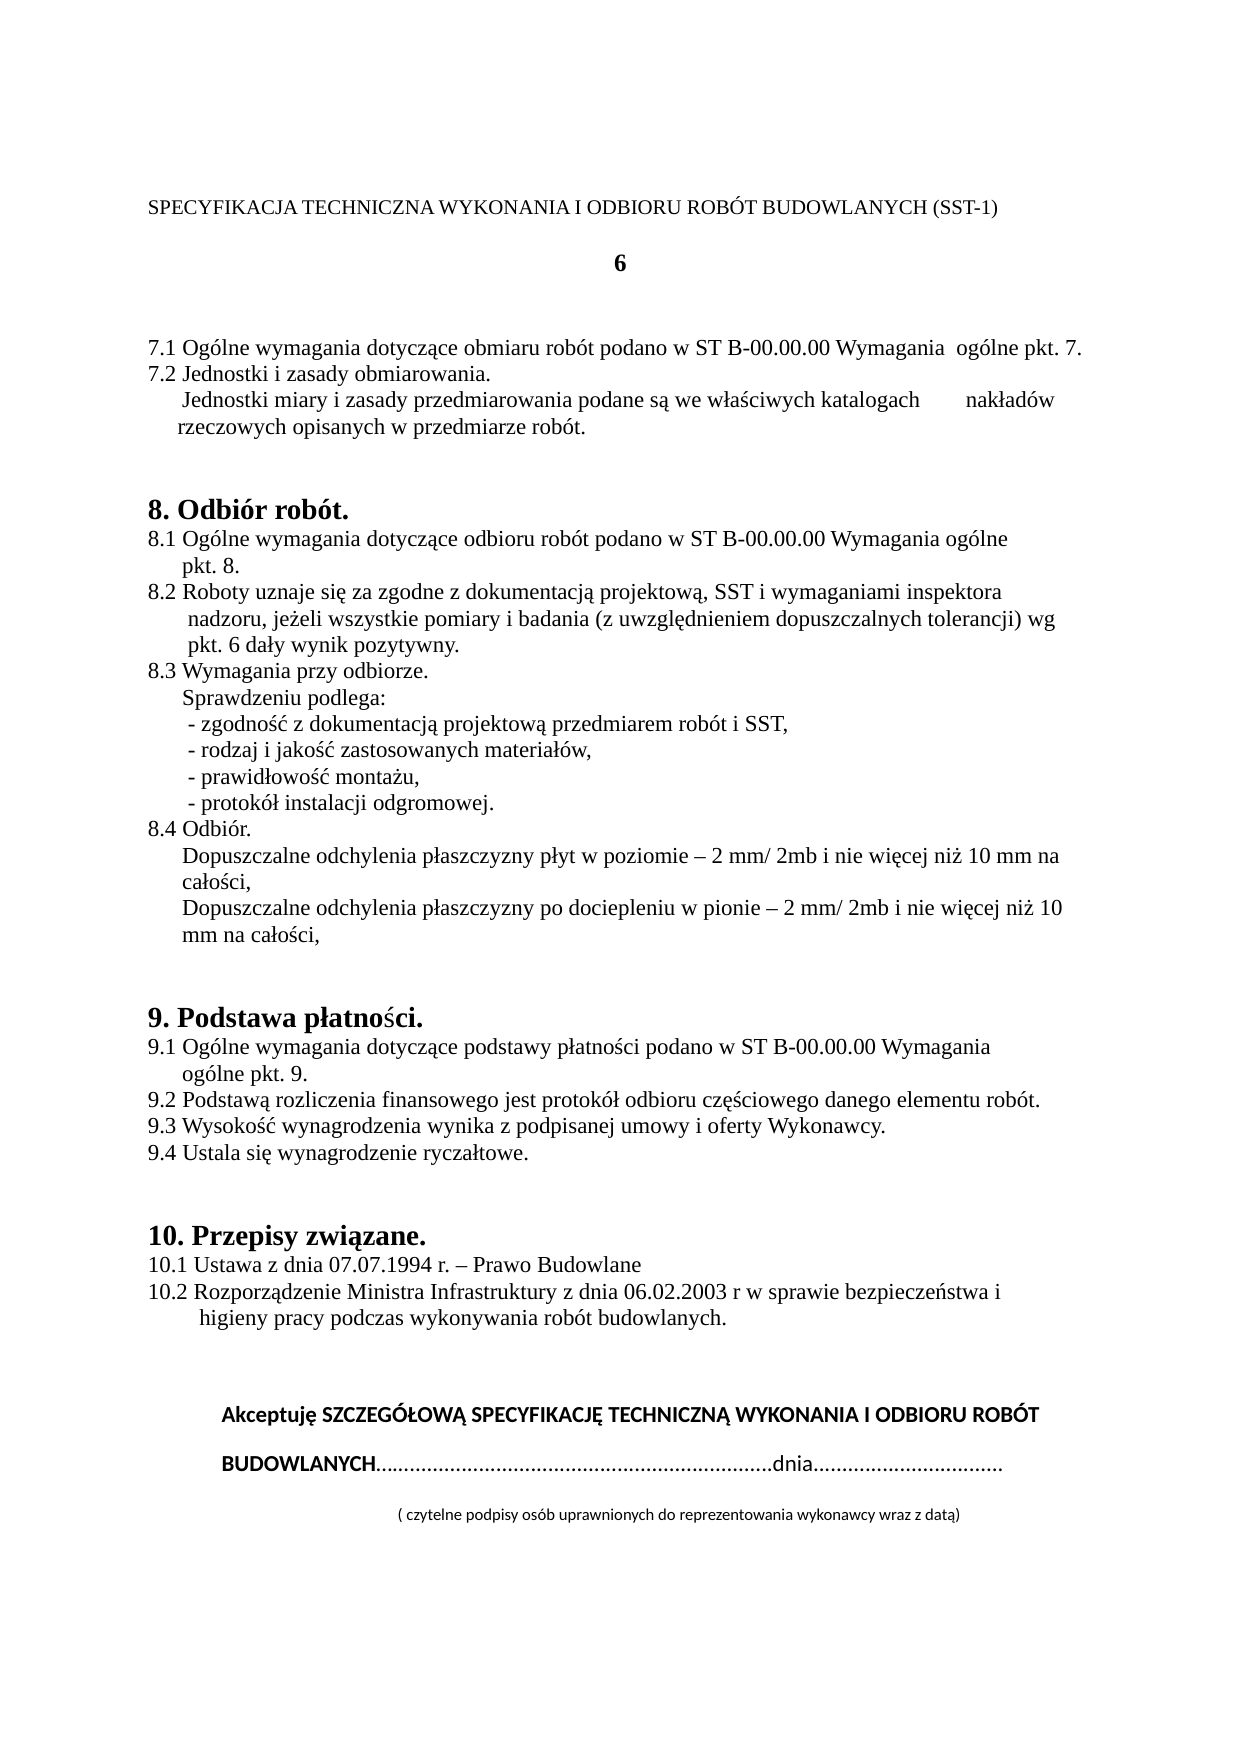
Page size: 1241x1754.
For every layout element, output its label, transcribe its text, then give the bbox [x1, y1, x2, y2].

text nadzoru, jeżeli wszystkie pomiary i badania (z uwzględnieniem dopuszczalnych tolerancji) wg [148, 604, 1092, 631]
text 10.1 Ustawa z dnia 07.07.1994 r. – Prawo Budowlane [148, 1251, 1092, 1278]
text pkt. 8. [148, 552, 1092, 578]
text 9.3 Wysokość wynagrodzenia wynika z podpisanej umowy i oferty Wykonawcy. [148, 1112, 1092, 1139]
text Sprawdzeniu podlega: [148, 684, 1092, 710]
text - protokół instalacji odgromowej. [148, 789, 1092, 815]
text higieny pracy podczas wykonywania robót budowlanych. [148, 1304, 1092, 1331]
text 8.3 Wymagania przy odbiorze. [148, 657, 1092, 684]
text 10. Przepisy związane. [148, 1218, 1092, 1251]
text 9.2 Podstawą rozliczenia finansowego jest protokół odbioru częściowego danego elementu robót. [148, 1086, 1092, 1112]
text 8.2 Roboty uznaje się za zgodne z dokumentacją projektową, SST i wymaganiami inspektora [148, 578, 1092, 604]
text całości, [148, 868, 1092, 894]
text - rodzaj i jakość zastosowanych materiałów, [148, 736, 1092, 763]
text Dopuszczalne odchylenia płaszczyzny po dociepleniu w pionie – 2 mm/ 2mb i nie więcej niż 10 [148, 894, 1092, 921]
text pkt. 6 dały wynik pozytywny. [148, 631, 1092, 657]
text 8. Odbiór robót. [148, 492, 1092, 526]
text mm na całości, [148, 921, 1092, 947]
text 6 [148, 248, 1092, 276]
text Dopuszczalne odchylenia płaszczyzny płyt w poziomie – 2 mm/ 2mb i nie więcej niż 10 mm na [148, 842, 1092, 868]
text 10.2 Rozporządzenie Ministra Infrastruktury z dnia 06.02.2003 r w sprawie bezpieczeństwa i [148, 1278, 1092, 1304]
text ogólne pkt. 9. [148, 1060, 1092, 1086]
text 7.2 Jednostki i zasady obmiarowania. [148, 360, 1092, 387]
text BUDOWLANYCH…..................................................................dnia................................. [148, 1449, 1092, 1477]
text 9.4 Ustala się wynagrodzenie ryczałtowe. [148, 1139, 1092, 1165]
text - prawidłowość montażu, [148, 763, 1092, 789]
text Akceptuję SZCZEGÓŁOWĄ SPECYFIKACJĘ TECHNICZNĄ WYKONANIA I ODBIORU ROBÓT [148, 1400, 1092, 1428]
text 7.1 Ogólne wymagania dotyczące obmiaru robót podano w ST B-00.00.00 Wymagania ogólne pkt. 7. [148, 334, 1092, 360]
text 9.1 Ogólne wymagania dotyczące podstawy płatności podano w ST B-00.00.00 Wymagania [148, 1033, 1092, 1060]
text - zgodność z dokumentacją projektową przedmiarem robót i SST, [148, 710, 1092, 736]
text 8.4 Odbiór. [148, 815, 1092, 842]
text SPECYFIKACJA TECHNICZNA WYKONANIA I ODBIORU ROBÓT BUDOWLANYCH (SST-1) [148, 195, 1092, 219]
text 8.1 Ogólne wymagania dotyczące odbioru robót podano w ST B-00.00.00 Wymagania ogólne [148, 526, 1092, 552]
text ( czytelne podpisy osób uprawnionych do reprezentowania wykonawcy wraz z datą) [148, 1498, 1092, 1526]
text Jednostki miary i zasady przedmiarowania podane są we właściwych katalogach nakładów rzeczowych opisanych w przedmiarze robót. [148, 387, 1092, 439]
text 9. Podstawa płatności. [148, 1000, 1092, 1033]
